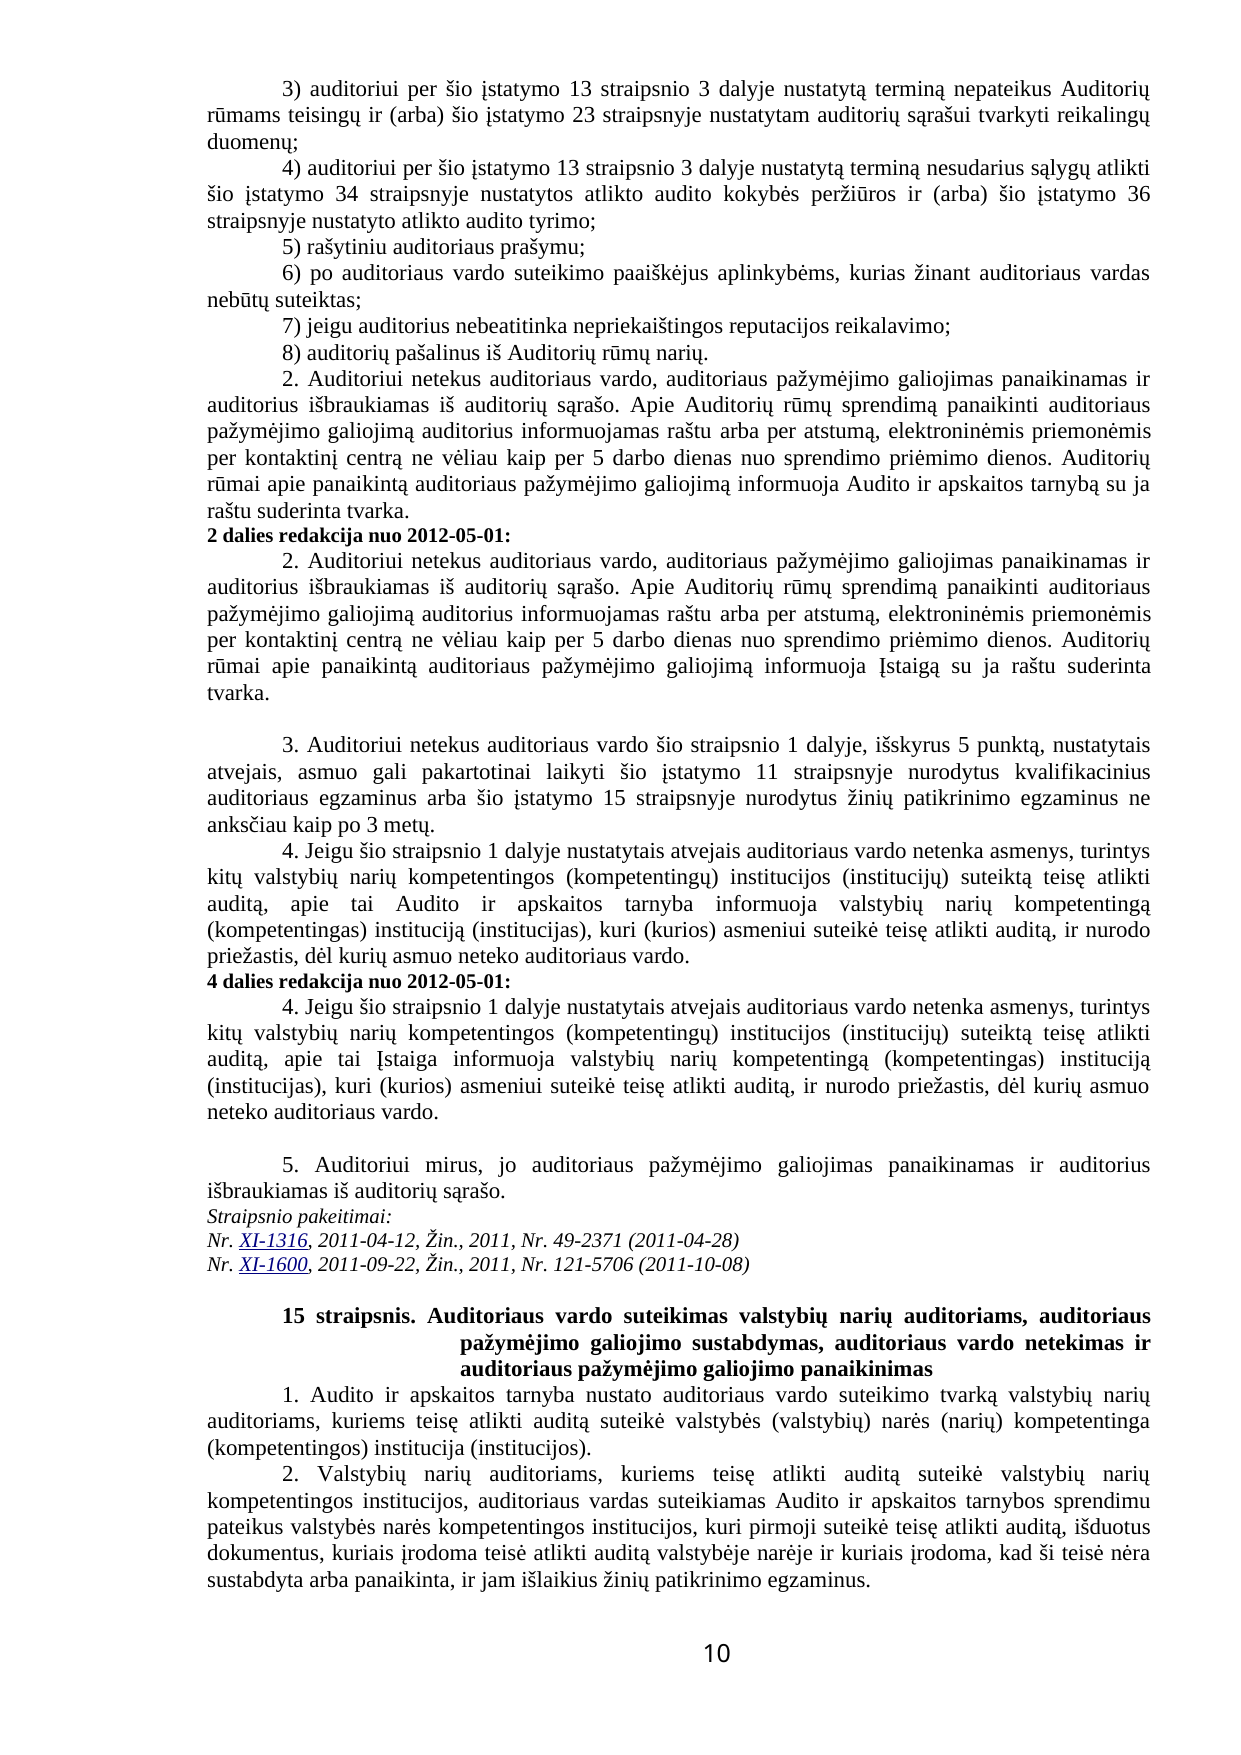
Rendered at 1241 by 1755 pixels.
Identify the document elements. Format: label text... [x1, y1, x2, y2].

text 4 dalies redakcija nuo 2012-05-01: [207, 969, 1152, 993]
text 3) auditoriui per šio įstatymo 13 straipsnio 3 dalyje nustatytą terminą nepateikus Auditorių rūmams teisingų ir (arba) šio įstatymo 23 straipsnyje nustatytam auditorių sąrašui tvarkyti reikalingų duomenų; [207, 75, 1152, 154]
text 3. Auditoriui netekus auditoriaus vardo šio straipsnio 1 dalyje, išskyrus 5 punktą, nustatytais atvejais, asmuo gali pakartotinai laikyti šio įstatymo 11 straipsnyje nurodytus kvalifikacinius auditoriaus egzaminus arba šio įstatymo 15 straipsnyje nurodytus žinių patikrinimo egzaminus ne anksčiau kaip po 3 metų. [207, 732, 1152, 837]
text 8) auditorių pašalinus iš Auditorių rūmų narių. [207, 338, 1152, 365]
text 4. Jeigu šio straipsnio 1 dalyje nustatytais atvejais auditoriaus vardo netenka asmenys, turintys kitų valstybių narių kompetentingos (kompetentingų) institucijos (institucijų) suteiktą teisę atlikti auditą, apie tai Įstaiga informuoja valstybių narių kompetentingą (kompetentingas) instituciją (institucijas), kuri (kurios) asmeniui suteikė teisę atlikti auditą, ir nurodo priežastis, dėl kurių asmuo neteko auditoriaus vardo. [207, 993, 1152, 1124]
text 5. Auditoriui mirus, jo auditoriaus pažymėjimo galiojimas panaikinamas ir auditorius išbraukiamas iš auditorių sąrašo. [207, 1151, 1152, 1204]
text Straipsnio pakeitimai: [207, 1204, 1152, 1228]
text Nr. XI-1316, 2011-04-12, Žin., 2011, Nr. 49-2371 (2011-04-28) [207, 1228, 1152, 1252]
text 15 straipsnis. Auditoriaus vardo suteikimas valstybių narių auditoriams, auditoriaus pažymėjimo galiojimo sustabdymas, auditoriaus vardo netekimas ir auditoriaus pažymėjimo galiojimo panaikinimas [282, 1302, 1152, 1381]
text 2. Auditoriui netekus auditoriaus vardo, auditoriaus pažymėjimo galiojimas panaikinamas ir auditorius išbraukiamas iš auditorių sąrašo. Apie Auditorių rūmų sprendimą panaikinti auditoriaus pažymėjimo galiojimą auditorius informuojamas raštu arba per atstumą, elektroninėmis priemonėmis per kontaktinį centrą ne vėliau kaip per 5 darbo dienas nuo sprendimo priėmimo dienos. Auditorių rūmai apie panaikintą auditoriaus pažymėjimo galiojimą informuoja Audito ir apskaitos tarnybą su ja raštu suderinta tvarka. [207, 365, 1152, 523]
text 7) jeigu auditorius nebeatitinka nepriekaištingos reputacijos reikalavimo; [207, 312, 1152, 338]
text Nr. XI-1600, 2011-09-22, Žin., 2011, Nr. 121-5706 (2011-10-08) [207, 1252, 1152, 1276]
text 4. Jeigu šio straipsnio 1 dalyje nustatytais atvejais auditoriaus vardo netenka asmenys, turintys kitų valstybių narių kompetentingos (kompetentingų) institucijos (institucijų) suteiktą teisę atlikti auditą, apie tai Audito ir apskaitos tarnyba informuoja valstybių narių kompetentingą (kompetentingas) instituciją (institucijas), kuri (kurios) asmeniui suteikė teisę atlikti auditą, ir nurodo priežastis, dėl kurių asmuo neteko auditoriaus vardo. [207, 837, 1152, 969]
text 2. Auditoriui netekus auditoriaus vardo, auditoriaus pažymėjimo galiojimas panaikinamas ir auditorius išbraukiamas iš auditorių sąrašo. Apie Auditorių rūmų sprendimą panaikinti auditoriaus pažymėjimo galiojimą auditorius informuojamas raštu arba per atstumą, elektroninėmis priemonėmis per kontaktinį centrą ne vėliau kaip per 5 darbo dienas nuo sprendimo priėmimo dienos. Auditorių rūmai apie panaikintą auditoriaus pažymėjimo galiojimą informuoja Įstaigą su ja raštu suderinta tvarka. [207, 547, 1152, 705]
text 6) po auditoriaus vardo suteikimo paaiškėjus aplinkybėms, kurias žinant auditoriaus vardas nebūtų suteiktas; [207, 259, 1152, 312]
text 1. Audito ir apskaitos tarnyba nustato auditoriaus vardo suteikimo tvarką valstybių narių auditoriams, kuriems teisę atlikti auditą suteikė valstybės (valstybių) narės (narių) kompetentinga (kompetentingos) institucija (institucijos). [207, 1381, 1152, 1460]
text 4) auditoriui per šio įstatymo 13 straipsnio 3 dalyje nustatytą terminą nesudarius sąlygų atlikti šio įstatymo 34 straipsnyje nustatytos atlikto audito kokybės peržiūros ir (arba) šio įstatymo 36 straipsnyje nustatyto atlikto audito tyrimo; [207, 154, 1152, 233]
text 2 dalies redakcija nuo 2012-05-01: [207, 523, 1152, 547]
text 2. Valstybių narių auditoriams, kuriems teisę atlikti auditą suteikė valstybių narių kompetentingos institucijos, auditoriaus vardas suteikiamas Audito ir apskaitos tarnybos sprendimu pateikus valstybės narės kompetentingos institucijos, kuri pirmoji suteikė teisę atlikti auditą, išduotus dokumentus, kuriais įrodoma teisė atlikti auditą valstybėje narėje ir kuriais įrodoma, kad ši teisė nėra sustabdyta arba panaikinta, ir jam išlaikius žinių patikrinimo egzaminus. [207, 1460, 1152, 1592]
text 5) rašytiniu auditoriaus prašymu; [207, 233, 1152, 259]
